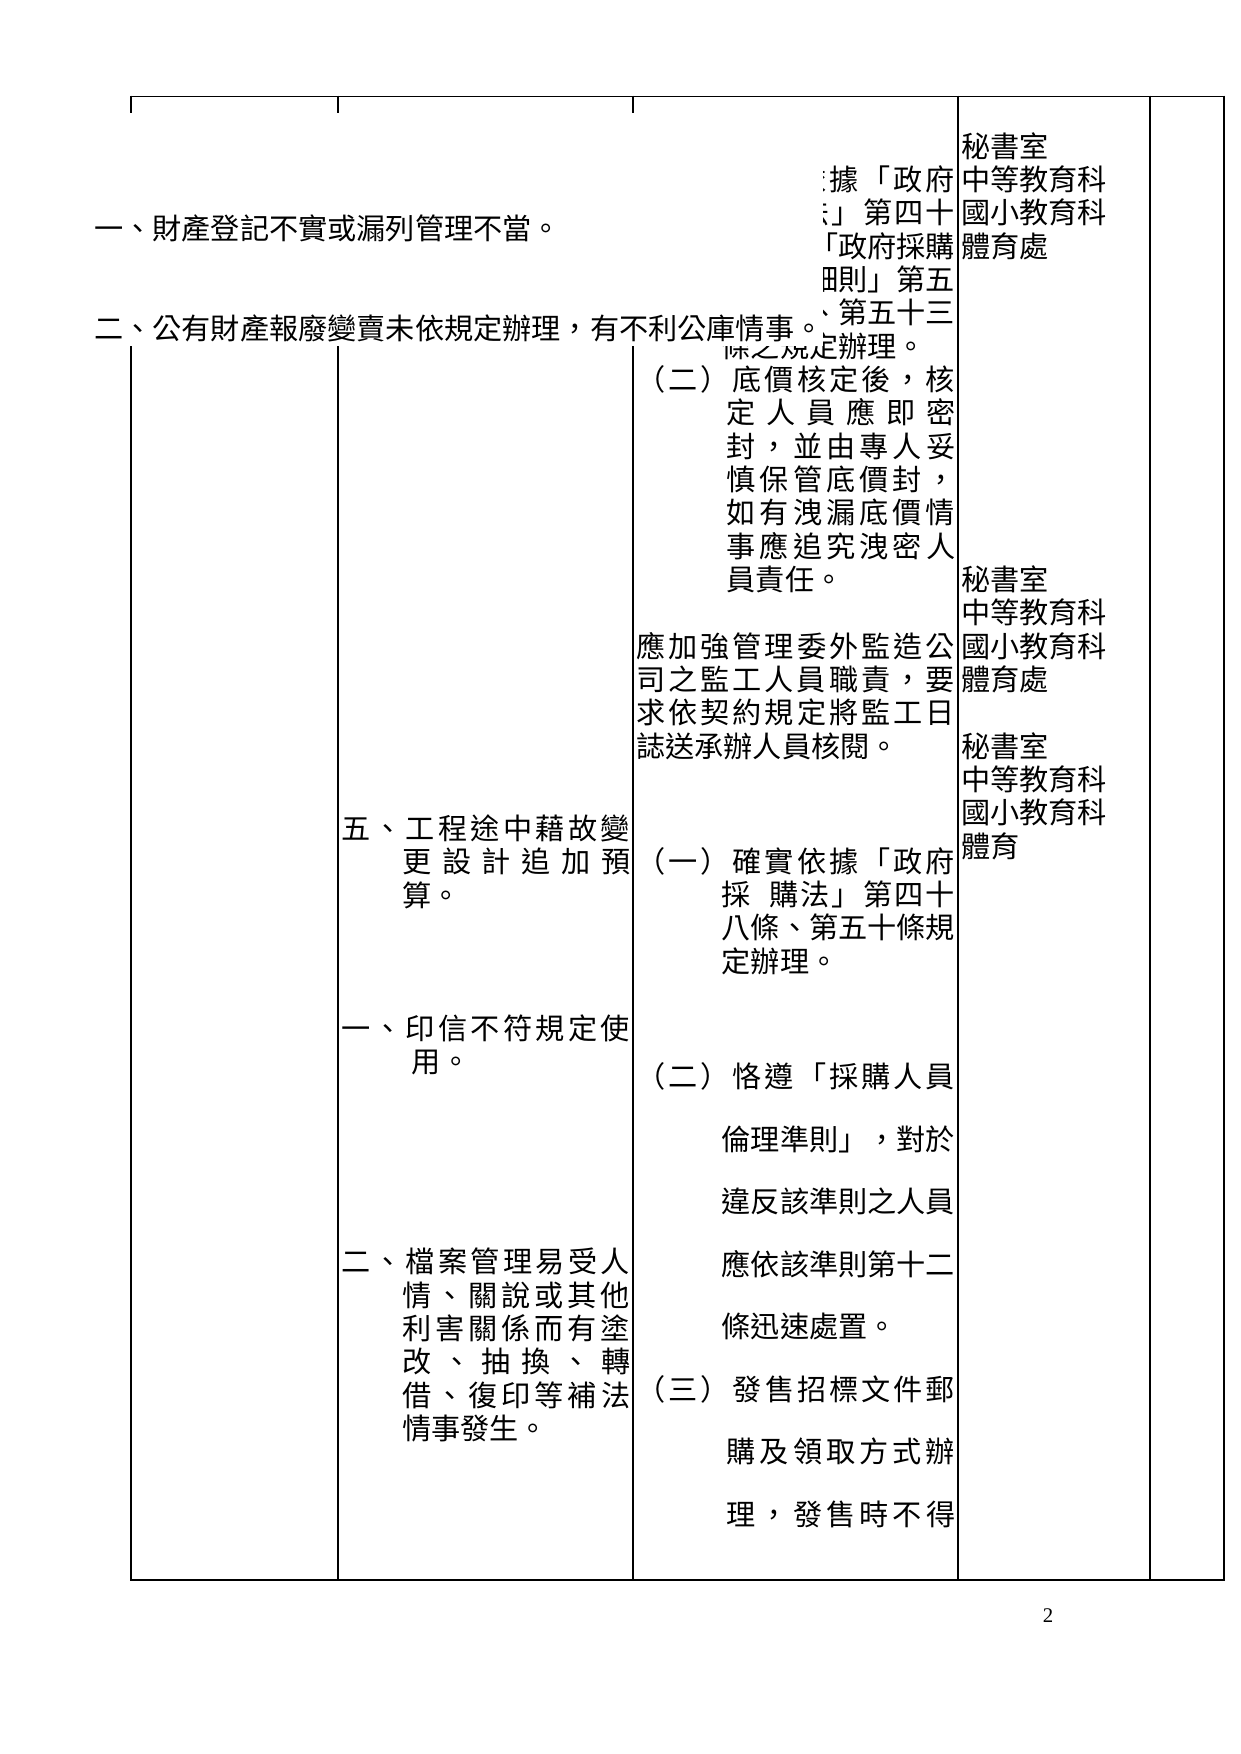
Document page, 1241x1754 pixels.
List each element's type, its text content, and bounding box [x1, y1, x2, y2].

table_cell [1151, 97, 1223, 1579]
table_cell 壹、採購 貳、工程 參、財產管理 肆、文書檔案管理 伍、人事任用、升遷 陸、會計 乙、特殊性業務 壹、中等教育科 貳、國民小學教育科 參、幼兒教育科 肆、特殊教育科 伍、社會教育科 陸、體育保健科 柒、督學室 捌、秘書室 玖、軍訓室 拾、體育處 拾壹、家庭教育中心 [132, 346, 337, 1579]
table_cell 勾結設計顧問公司訂定特定商標、或商名、設計或型式、特定來源定、生產者或供應者，排除其他廠商投標之機會，以達獨家承攬目的。 假藉理由分批採購，化整為零規避公開招標，以達圖利目的。 五、工程途中藉故變更設計追加預算。 一、印信不符規定使 用。 二、檔案管理易受人情、關說或其他利害關係而有塗改、抽換、轉借、復印等補法情事發生。 一、利用人事任用、升遷機會收受賄賂或要求期約引用私人。 二、利用辦理調整遞升職等機會偽造升遷考核評分表。 一、年度經費保留案申請過度浮濫，影響工作執行成效。 二、預付款審核不實。 三、不當消化預算或不法開支及不經濟支出，使公款蒙受損失。 四、會計憑證因外借或由個人或單位持有，致遭塗改或遺失。 五、執行內部審核人員發現不合法之會計程序或會計文書，未要求更正，且發現可能發生貪瀆情事，未依規定通知政風室查處。 一、市立教師登記、檢定之辦理事項時，接受學校或相關人員招待及財物饋贈。 二、對於私立中學之立案、變更或招生案件，故意刁難、拖延、積壓，迫使申請人請託，贈送財物。 三、利用職權或法規漏洞藉機索賄或收取陋規費用。 四、辦理檢舉陳情函件，未依規定隱去足資辨識檢舉陳情人身分之相關資料，即逕行影印原文送交學校查復，肇致衍生洩密情事。 一、辦理市立國民小學學區劃分及新生分發入學事項時，接受學校或相關人員招待及財物饋贈。 四、辦理檢舉陳情函件，未依規定隱去足資辨識檢舉陳情人身分之相關資料，即逕行影印原文送交學校查復，肇致衍生洩密情事。 一、幼稚園增、改建整體更新教育需求及規劃之核定事項時，接受學校或相關人員招待及財物饋贈。 四、辦理檢舉陳情函件，未依規定隱去足資辨識檢舉陳情人身分之相關資料，即逕行影印原文送交學校查復，肇致衍生洩密情事。 五、稽查人員利用職權或法規漏洞藉機索賄或收取陋規費用。 六、辦理幼稚園評鑑業務時，接受學校或相關人員招待及財物饋贈。。 一、辦理特殊教育學生鑑定、安置事項時，接受學校或相關人員招待及財物饋贈。 二、故意刁難、拖延、積壓申請案件，迫使申請人請託，贈送財物。 三、承辦人員利用職權或法規漏洞藉機索賄或收取陋規費用。 四、辦理檢舉陳情函件，未依規定隱去足資辨識檢舉陳情人身分之相關資料，即逕行影印原文送交學校查復，肇致衍生洩密情事。 五、辦理各項學生獎補 助，藉機索賄。 六、辦理校園無障礙環 境改善及汰換就學服務交通車，接受學校或相關人員招待及饋贈財物。 一、辦理私立補習班之設立、變更、註銷及管理登相關事項，接受補習業者或相關人員招待及財物饋贈。 二、故意刁難、拖延、積壓申請案件，迫使申請人請託，贈送財物。（範例） 三、稽查人員利用職權或法規漏洞藉機索賄或收取陋規費用。（範例） 四、辦理檢舉陳情函件，未依規定處理，即逕行影印原文送交被檢舉對象查復，肇致衍生洩密情事。 一、籌辦本市中小學運動會時，接受業者、學校或相關人員招待及財物饋贈。 三、辦理改善學校飲水機設備經費補助時，接受廠商或學校人員關說。 四、辦理改善學校體育器材設備經費補助時，接受廠商或學校人員關說。 一、辦理各級學校視導工作時，接受學校或相關人員招待及財物饋贈。 一、辦理督導學校及社教機構宿舍管理等事項時，接受業者、學校或相關人員招待及財物饋贈。 四、經收款項遭挪移他用。 五、辦理教師申訴評議委員會議時，未能適時採取門禁管制措施，任「關係人」隨意進入會場到場說明、肇致衍生洩密情事。 一、辦理軍訓人員年度考績作業時，接受相關人員招待及財物饋贈致產生不公之情形。 三、利用職權或法規漏洞藉機索賄或收取陋規費用。 四、至學校視導軍訓工作時，接受學校或教官等相關人員招待及財物饋贈。 一、辦理運動設施管理業務時，接受廠商或相關人員招待及饋贈。 二、補助體育協會等團體，利用職權或法規漏洞藉機索賄或收取陋規費用。 三、民眾詢問事項、陳情及申訴案件，推拖不予理會。 四、辦理採購事務之人員，不注意利益迴避之規定，接受業務往來廠商之邀宴、餽贈等。 一、辦理家庭教育之志願工 作人員資源開發、培訓及考核時，接受相關人員饋贈及招待。 二、家庭教育之志願工作人員及行政人員不當下載或使用非法資訊軟體。 三、民眾檢舉家庭教育之志願工作人員在外行為不檢，有違反「志願服務法」之規範。 [94, 97, 823, 1579]
table_cell 確實依據「政府採購法」第四十六條及「政府採購法施行細則」第五十二條、第五十三條之規定辦理。 確實依據「政府採購法」第七十一條至第七十三條及「政府採購法施行細則」第九十條至第一百零一條之規定辦理。 確實依據「政府採購法」之第二十六條及「政府採購法施行細則」第二十四條、第二十五條之規定辦。 確實依據「政府採購法」第十四條及「政府採購法施行細則」第十三條之規定辦理。 履約期限應估計一般廠商正常供貨及送達目的地分發時間。 確實嚴格辦理工程設計審核。 （一）確實依據「政府採 購法」第四十六條及「政府採購法施行細則」第五十二條、第五十三條之規定辦理。 （二）底價核定後，核定人員應即密封，並由專人妥慎保管底價封，如有洩漏底價情事應追究洩密人員責任。 應加強管理委外監造公司之監工人員職責，要求依契約規定將監工日誌送承辦人員核閱。 （一）確實依據「政府採 購法」第四十八條、第五十條規定辦理。 （二）恪遵「採購人員倫理準則」，對於違反該準則之人員應依該準則第十二條迅速處置。 （三）發售招標文件郵購及領取方式辦理，發售時不得紀錄購買者資料。 （四）合理規定投標資格，除特殊、巨額、新工法、新技術等工程得報經首長核准依有關法令訂定特殊投標資格外，均不得另訂特殊資格。 （五）必要時協請警察單位於開標現場維持秩序。 工程是否變更設計應審慎評估其需要性，應預為設計而不設計，故意留待變更設計辦理追加者，追究承辦人員責任。 確實依據「臺中市市有財產管理自治條例」之規定辦理。 公文用印一律按照「事務管理手冊」文書處理部分等規定辦理，不辦文稿之用印必須填具申請書陳核准後始予用印，以防弊 端。 （一）對於檔案之點收、立案、編目檢調、清理，安全維護以及其他檔案管理作業等相關設施事項，確實依照「檔案法」及「事務管理手冊」文書處理部分等相關規定辦理。 （二）有關檔案之開放與應用，應審慎依據「檔案法」及「行政程序法」等相關法規辦理。 （一）職務出缺除依規定由內部現職人員辦理升遷考核升補、上網公開甄選及依教育人員任用條例等相關規定外，均依規定申請分發考試及格及符合資格之教職人員。 （二）人事升遷依「公務人員陞遷法」辦理評審提經甄審會議通過後簽請權責人員核定。 （三）辦理人事任免遷調案，均依規定程序辦並均嚴守秘密依限完成。 依照決算法及年度決算應行注意事項規定辦理。 依據行政院主計處頒「內部審核處理準則」、「臺中市政府教育局預付費用限時清理要點」及相關規定確實辦理。 （一）依照「政府採購法」之規定辦理。 （二）每筆支出案件嚴格審查，是否符合預算科目用途。 （三）依據有關法令確實審核，對不合法之會計程序或會計文書，應予補正辦理。 會計憑證完成支付手續後，因需要經奉准後始得借閱。 （一）應依會計法、內部審核處理準則等有關規定嚴格執行內部審核，如發現有不合作業程序之情形，應即提出糾正。 （二）如發現可能發生貪瀆情事應即簽會政風室處理。 （一）依收文順序處理人民申請案件，並規定依限辦竣。 （二）確實實施一次更正，嚴防任意退件。 （一）加強承辦人員品德操守考核。 （二）簡化作業程序，統一法令解釋。 （一）確依「行政院暨所屬各機關處理人民陳情案件要點」、「臺中市政府受理檢舉陳情案件保密實施要點」規定辦理。 （二）於函請陳情對象之學校，就陳情事項函復本局，（陳情人姓氏、住址及電話等應予遮蓋隱，不明示給學校知悉），再由本局逕復陳情人。 （一）依據公務員服務法及公務員廉政倫理規範等規定辦理，並加以宣導。 （二）依據「公務員廉政倫理規範」填寫「受贈財物、飲宴應酬、請託關說及其他廉政倫理事件登錄表」知會政風室轉陳局長核處。 （一）依收文順序處理人民申請案件，並規定依限辦竣。 （二）確實實施一次更正，嚴防任意退件。 （一）加強承辦人員品德操守考核。 （二）簡化作業程序，統一法令解釋。 （三）貫徹執行職務輪調。 （一）確依「行政院暨所屬各機關處理人民陳情案件要點」、「臺中市政府受理檢舉陳情案件保密實施要點」規定辦理。 （二）於函請陳情對象之學校，就陳情事項函復本局，（陳情人姓氏、住址及電話等應予遮蓋隱去，不明示給學校知悉），再由本局逕復陳情人。 （一）依據公務員服務法及公務員廉政倫理規範等規定辦理，並加以宣導。 （二）依據「公務員廉政倫理規範」填寫「受贈財物、飲宴應酬、請託關說及其他廉政倫理事件登錄表」知會政風室轉陳局長核處。 （一）依收文順序處理人民申請案件，並規定依限辦竣。 （二）確實實施一次更正，嚴防任意退件。 （一）加強承辦人員品德操守考核。 （二）簡化作業程序，統一法令解釋。 （三）貫徹執行職務輪調。 （一）確依「行政院暨所屬各機關處理人民陳情案件要點」、「臺中市政府受理檢舉陳情案件保密實施要點」規定辦理。 （二）於函請陳情對象之學校，就陳情事項函復本局，（陳情人姓氏、住址及電話等應予遮蓋隱去，不明示給學校知悉），再由本局逕復陳情人。 （一）依據公務員服務法及公務員廉政倫理規範等規定辦理，並加以宣導。 （二）加強稽查人員品德操守考核。 （一）依據公務員服務法及公務員廉政倫理規範等規定辦理，並加以宣導。 （二）依據「公務員廉政倫理規範」填寫「受贈財物、飲宴應酬、請託關說及其他廉政倫理事件登錄表」知會政風室轉陳局長核處。 （一）依據公務員服務法及公務員廉政倫理規範等規定辦理，並加以宣導。 （二）依據「公務員廉政倫理規範」填寫「受贈財物、飲宴應酬、請託關說及其他廉政倫理事件登錄表」知會政風室轉陳局長核處。 （一）依收文順序處理人民申請案件，並規定依限辦竣。 （二）確實實施一次更正，嚴防任意退件。 （一）加強承辦人員品德操守考核。 （二）簡化作業程序，統一法令解釋。 （三）貫徹執行職務輪調。 （一）確依「行政院暨所屬各機關處理人民陳情案件要點」、「臺中市政府受理檢舉陳情案件保密實施要點」規定辦理。 （二）於函請陳情對象之學校，就陳情事項函復本局，（陳情人姓氏、住址及電話等應予遮蓋隱去，不明示給學校知悉），再由本局逕復陳情人。 （一）加強承辦人員品德操守考核。 （二）依據「公務員廉政 倫理規範」填寫「受贈財物、飲宴應酬、請託關說及其他廉政倫理事件登錄表」知會政風室轉陳局長核處 （一）依據公務員服務法及公務員廉政倫理規範等規定辦理，並加以宣導。 （二）依據「公務員廉政倫理規範」填寫「受贈財物、飲宴應酬、請託關說及其他廉政倫理事件登錄表」知會政風室轉陳局長核處。 （一）依據公務員服務法及公務員廉政倫理規範等規定辦理，並加以宣導。 （二）依據「公務員廉政倫理規範」填寫「受贈財物、飲宴應酬、請託關說及其他廉政倫理事件登錄表」知會政風室轉陳局長核處。 （三）依行政程序法第47條禁止片面接觸原則辦理。 （一）依收文順序處理人民申請案件，並規定依限辦竣。 （二）確實實施一次更正，嚴防任意退件。 （一）加強稽查人員品德操守考核。 （二）簡化作業程序，統一法令解釋。 （三）貫徹執行職務輪調。 （四）政風室統一建立檢舉申訴管道，俾利民眾檢舉有關事證。 （一）確依「行政院暨所屬各機關處理人民陳情案件要點」、「臺中市政府受理檢舉陳情案件保密實施要點」規定辦理。 （一）陳情窗口統一由專 人辦理，由該專人統一包存陳情人之個資，僅提供必要資料予權責單位。 （一）依據公務員服務法及公務員廉政倫理規範等規定辦理，並加以宣導。 （二）依據「公務員廉政倫理規範」填寫「受贈財物、飲宴應酬、請託關說及其他廉政倫理事件登錄表」知會政風室轉陳局長核處。 （一）依據公務員服務法 及公務員廉政倫 理規範等規定辦理，並加以宣導。 （二）加強向考核委員、學校及廠商等宣導上列相關規範，並現場考核時，確實遵循該規範。 （三）依據「公務員廉政倫理規範」填寫「受贈財物、飲宴應酬、請託關說及其他廉政倫理事件登錄表」知會政風室轉陳局長核處。 （一）依據公務員服務法 及公務員廉政倫 理規範等規定辦理。 （二）依據「臺中市高級中等以下學校飲用水改善經費補助實施計畫」辦理，統一採購價格，並要求學校依政府採購法辦理。 （一）依據公務員服務法 及公務員廉政倫 理規範等規定辦理，並加以宣導。 （二）依據實地審查結果核給經費補助，並要求學校依政府採購法辦理。。 （一）依據公務員服務法及公務員廉政倫理規範等規定辦理，並加以宣導。 （二）依據「公務員廉政倫理規範」填寫「受贈財物、飲宴應酬、請託關說及其他廉政倫理事件登錄表」知會政風室轉陳局長核處。 （一）確依「行政院暨所屬各機關處理人民陳情案件要點」、「臺中市政府受理檢舉陳情案件保密實施要點」規定辦理。 （二）貫徹執行職務（轄區）輪調。 （一）確依「行政院暨所屬各機關處理人民陳情案件要點」、「臺中市政府受理檢舉陳情案件保密實施要點」規定辦理。 （二）加強宣導並依法辦理。 （一）依據公務員服務法及公務員廉政倫理規範等規定辦理，並加以宣導。 （二）依據「公務員廉政倫理規範」填寫「受贈財物、飲宴應酬、請託關說及其他廉政倫理事件登錄表」知會政風室轉陳局長核處。 零用金之發放應確實核對憑證上之印鑑，相符後辦理付款，並每日與電腦零用金結餘數核對無誤後鎖入金庫或鐵櫃保管。 （一）每日簽開之支票， 儘速通知廠商領款或郵寄。 （二）未領支票由主辦人員盤點查核後，妥存保管箱保管，並每日填造後領支票分析表陳核。 經收退休人員健保費，招標文件圖說費等現金部分，均每日繳庫。 （一）確依教師申訴評議委員會組織及評議準則第17條規定辦理。 （二）於召開教師申訴評議委員會時，應指定專人進行會議場所管制人員進出，非經通知，而與案件無關之關係人等嚴禁進入會場。 依國防部每年函頒「國軍年度志願役軍士官及志願役士兵考績作業規定」辦理，並人評會決議後轉陳教育部核定。 依教育部軍訓教官介派分發及遷調作業規定及教育部中等以上學校上校以下一般軍訓教官遷調評分標準表依據遷調，資績分高低依序選填志願，並經人評會決議後轉陳教育部核定辦理。 （一）加強承辦人員品德操守考核。 （二）簡化作業程序，統一法令解釋。 （三）貫徹執行職務輪調。 （一）依據公務員服務法及公務員廉政倫理規範等規定辦理，並加以宣導。 （二）依據「公務員廉政倫理規範」填寫「受贈財物、飲宴應酬、請託關說及其他廉政倫理事件登錄表」知會政風室轉陳局長核處。 （一）依據公務員服務法及公務員廉政倫理規範等規定辦理，並加以宣導。 （二）依據「公務員廉政倫理規範」填寫「受贈財物、飲宴應酬、請託關說及其他廉政倫理事件登錄表」知會政風室轉陳局長核處。 （一）加強承辦人員品德操守考核。 （二）簡化作業程序，統一法令解釋。 （三）貫徹執行職務輪調。 應依限處理函覆，如有積延情事，依相關規定辦理。 辦理採購事務之人員，應注意利益迴避之規定；採購人員並應遵守「採購人員倫理準則」之規定，嚴禁接受業務往來廠商之邀宴、餽贈。 （一）依據公務員服務法及公務員廉政倫理規範等規定辦理，並加以宣導。 （二）依據「公務員廉政倫理規範」填寫「受贈財物、飲宴應酬、請託關說及其他廉政倫理事件登錄表」知會政風室轉陳局長核處。 （一）委請資訊公司設定防止相關軟體下載。 （二）加強辦理公務資訊宣導，提醒同仁提高警覺。 （一）由中心除名，必要時函告其他相關單位。 （二）由中心每年規劃統一辦理志工專業在職進修課程，以提升專業知能。 [634, 97, 957, 1579]
table_cell 秘書室 體育處 家庭教育中心 各科室 秘書室 體育處 家庭教育中心 各科室 秘書室 體育處 家庭教育中心 各科室 秘書室 體育處 家庭教育中心 各科室 秘書室 體育處 家庭教育中心 各科室 秘書室 中等教育科 國小教育科 體育處 秘書室 中等教育科 國小教育科 體育處 秘書室 中等教育科 國小教育科 體育處 秘書室 中等教育科 國小教育科 體育 秘書室 中等教育科 國小教育科 體育處 秘書室 體育處 家庭教育中心 秘書室 體育處 家庭教育中心 秘書室 體育處 家庭教育中心 各單位 秘書室 體育處 家庭教育中心 各單位 人事室 體育處 家庭教育中心 各單位 人事室 體育處 家庭教育中心 會計室 會計室 會計室 會計室 會計室 中等教育科 中等教育科 中等教育科 中等教育科 國小教育科 國小教育科 國小教育科 國小教育科 幼兒教育科 幼兒教育科 幼兒教育科 幼兒教育科 幼兒教育科 幼兒教育科 特殊教育科 特殊教育科 特殊教育科 特殊教育科 特殊教育科 特殊教育科 社會教育科 社會教育科 社會教育科 社會教育科 體育保健 科 體育保健 科 體育保健 科 體育保健 科 督學室 督學室 督學室 秘書室 秘書室 秘書室 秘書室 秘書室 軍訓室 軍訓室 軍訓室 軍訓室 體育處 體育處 體育處 體育處 家庭教育中心 家庭教育中心 家庭教育中心 [959, 97, 1149, 1579]
table_cell 壹、採購 貳、工程 參、財產管理 肆、文書檔案管理 伍、人事任用、升遷 陸、會計 乙、特殊性業務 壹、中等教育科 貳、國民小學教育科 參、幼兒教育科 肆、特殊教育科 伍、社會教育科 陸、體育保健科 柒、督學室 捌、秘書室 玖、軍訓室 拾、體育處 拾壹、家庭教育中心 [132, 97, 337, 113]
